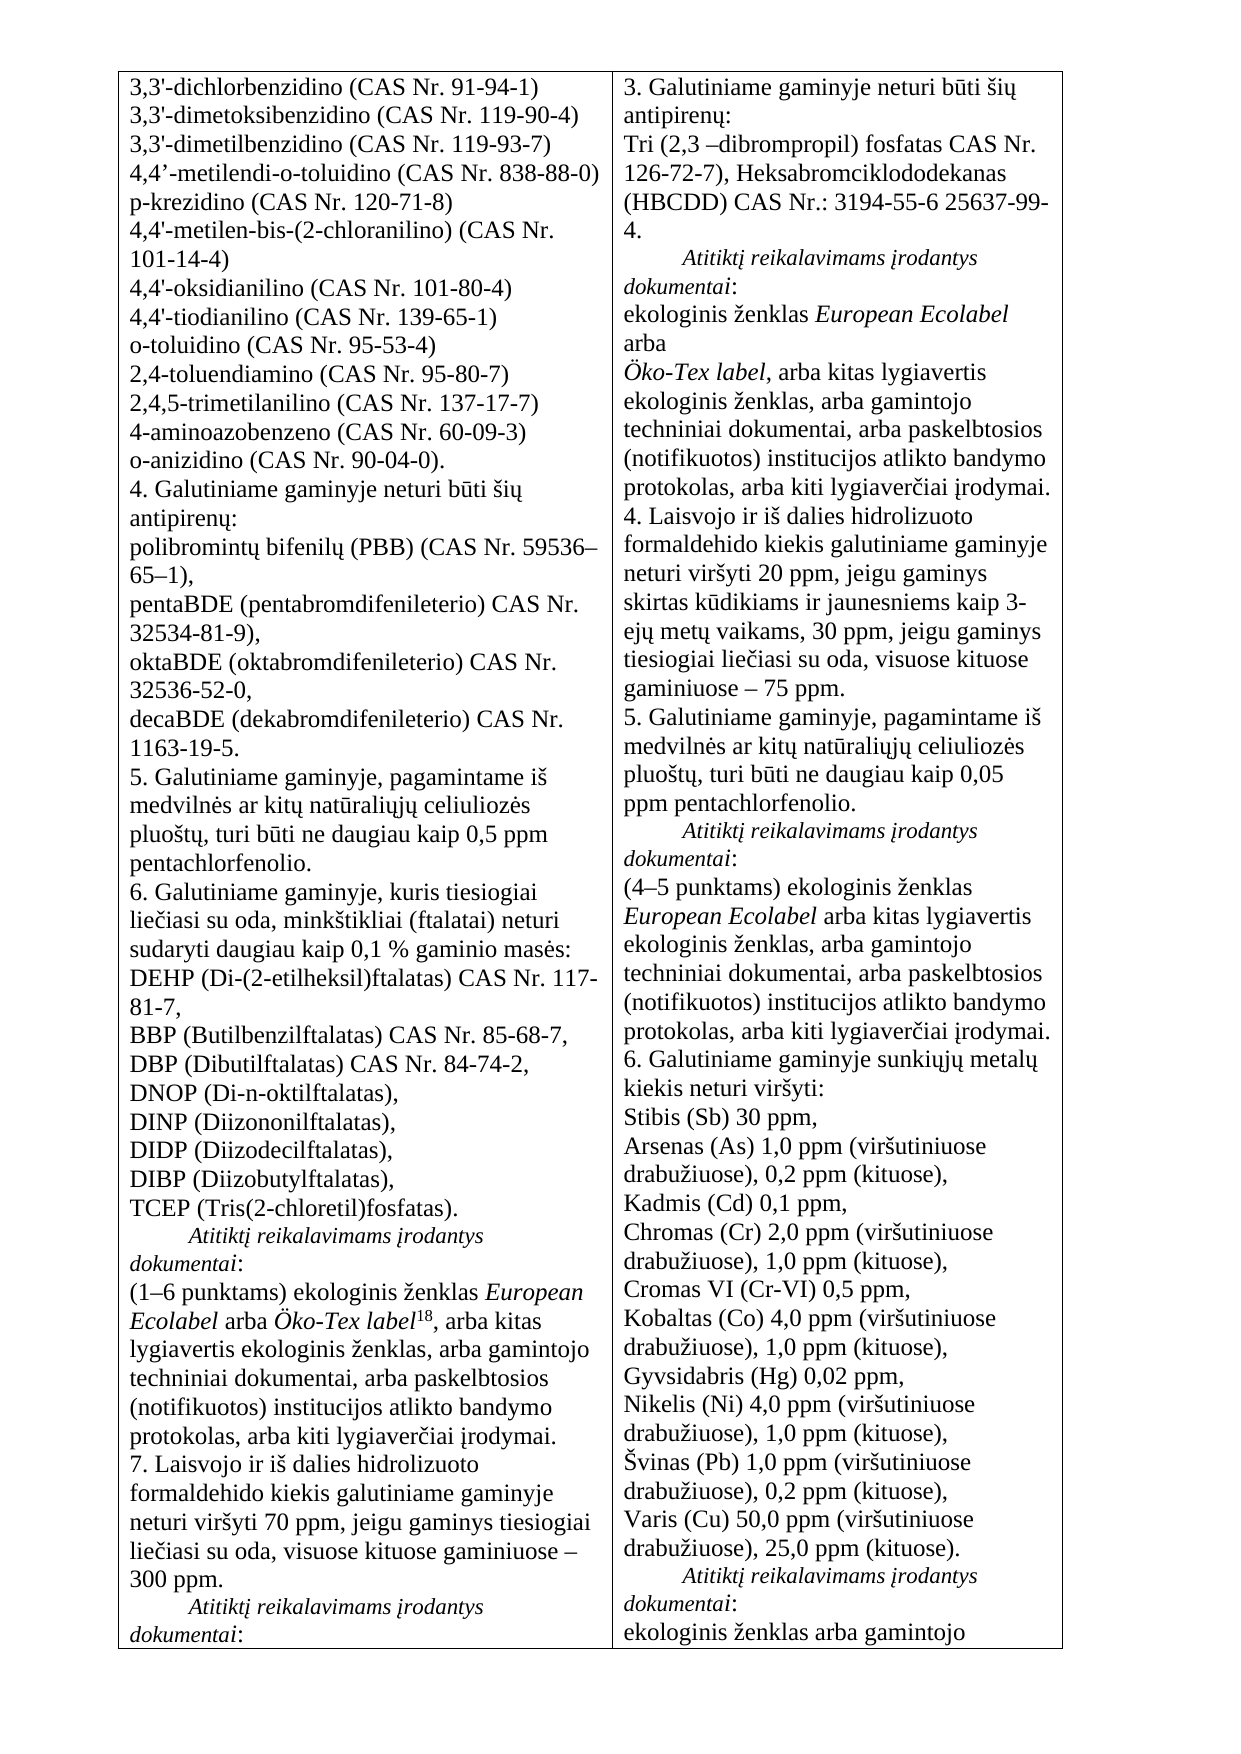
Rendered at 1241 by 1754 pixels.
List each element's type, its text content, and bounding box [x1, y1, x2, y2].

table_cell 1. Galutiniame gaminyje, pagamintame iš medvilnės ar kitų natūraliųjų celiuliozės pluoštų, turi būti ne daugiau kaip 0,05 ppm (dalių milijonui) kiekvienos šių cheminių medžiagų (pesticidų). Bendras šių medžiagų kiekis neturi viršyti 0,5 ppm: 2,4,5-trichlorfenoksiacto rūgšties (2,4,5-T) Aldrino Kaptafolio Chlordano Clordimeformo DDT Dieldrino Dinosebo ir jo druskų Endrino Heptachloro Heksachlorbenzeno Heksachlorcikloheksano alfa Heksachlorcikloheksano beta Heksachlorcikloheksano delta Metamidofoso Monokrotofoso Parationo Metilparationo Propetamfoso Toksafeno. 2. Galutiniame gaminyje, pagamintame iš vilnos pluoštų: a) turi būti ne daugiau kaip 0,5 ppm (dalių milijonui) šių cheminių medžiagų: gama-heksachlorcikloheksano (lindano), alfa-heksachlorcikloheksano, beta-heksachlorcikloheksano, delta-heksachlorcikloheksano, aldrino, dieldrino, endrino, p, p'-DDT, p, p'-DDD; b) bendras šių cheminių medžiagų kiekis neturi viršyti 2 ppm: diazinono, propetamfoso, chlorfenvinfoso, dichlofentiono, chlorpyrifoso, fenchlorfoso, etiono, metilpirimifoso; c) bendras šių cheminių medžiagų kiekis neturi viršyti 0,5 ppm: cipermetrino, deltametrino, fenvalerato, cihalotrino, flumetrino; d) bendras šių cheminių medžiagų kiekis neturi viršyti 2 ppm: diflubenzurono, triflumurono, diciklanilo. Atitiktį reikalavimams įrodantys dokumentai: (1–2 punktams) ekologinis ženklas European Ecolabel arba kitas lygiavertis ekologinis ženklas, arba gamintojo techniniai dokumentai, arba paskelbtosios (notifikuotos) institucijos atlikto bandymo protokolas, arba kiti lygiaverčiai įrodymai. 3. Galutiniame gaminyje neturi būti šių antipirenų: Tri (2,3 –dibrompropil) fosfatas CAS Nr. 126-72-7), Heksabromciklododekanas (HBCDD) CAS Nr.: 3194-55-6 25637-99-4. Atitiktį reikalavimams įrodantys dokumentai: ekologinis ženklas European Ecolabel arba Öko-Tex label, arba kitas lygiavertis ekologinis ženklas, arba gamintojo techniniai dokumentai, arba paskelbtosios (notifikuotos) institucijos atlikto bandymo protokolas, arba kiti lygiaverčiai įrodymai. 4. Laisvojo ir iš dalies hidrolizuoto formaldehido kiekis galutiniame gaminyje neturi viršyti 20 ppm, jeigu gaminys skirtas kūdikiams ir jaunesniems kaip 3-ejų metų vaikams, 30 ppm, jeigu gaminys tiesiogiai liečiasi su oda, visuose kituose gaminiuose – 75 ppm. 5. Galutiniame gaminyje, pagamintame iš medvilnės ar kitų natūraliųjų celiuliozės pluoštų, turi būti ne daugiau kaip 0,05 ppm pentachlorfenolio. Atitiktį reikalavimams įrodantys dokumentai: (4–5 punktams) ekologinis ženklas European Ecolabel arba kitas lygiavertis ekologinis ženklas, arba gamintojo techniniai dokumentai, arba paskelbtosios (notifikuotos) institucijos atlikto bandymo protokolas, arba kiti lygiaverčiai įrodymai. 6. Galutiniame gaminyje sunkiųjų metalų kiekis neturi viršyti: Stibis (Sb) 30 ppm, Arsenas (As) 1,0 ppm (viršutiniuose drabužiuose), 0,2 ppm (kituose), Kadmis (Cd) 0,1 ppm, Chromas (Cr) 2,0 ppm (viršutiniuose drabužiuose), 1,0 ppm (kituose), Cromas VI (Cr-VI) 0,5 ppm, Kobaltas (Co) 4,0 ppm (viršutiniuose drabužiuose), 1,0 ppm (kituose), Gyvsidabris (Hg) 0,02 ppm, Nikelis (Ni) 4,0 ppm (viršutiniuose drabužiuose), 1,0 ppm (kituose), Švinas (Pb) 1,0 ppm (viršutiniuose drabužiuose), 0,2 ppm (kituose), Varis (Cu) 50,0 ppm (viršutiniuose drabužiuose), 25,0 ppm (kituose). Atitiktį reikalavimams įrodantys dokumentai: ekologinis ženklas arba gamintojo techniniai dokumentai, arba paskelbtosios (notifikuotos) institucijos atlikto bandymo protokolas, arba kiti lygiaverčiai įrodymai. 7. Gaminio spalvų atsparumas skalbimui turi būti ne mažesnis kaip 4 lygio, vertinant spalvos pasikeitimą ir dėmių atsiradimą. 8. Gaminio spalvų atsparumas prakaitui (rūgščiam, šarminiam) turi būti ne mažesnis kaip 4 lygio (spalvos pasikeitimas ir dėmių atsiradimas). Audiniams, kurie yra dažyti tamsiomis spalvomis (standartinis intensyvumas > 1/1) ir pagaminti iš regeneruotos vilnos arba mišinio, turinčio daugiau kaip 20 % šilko, spalvų atsparumo prakaitui lygis turi būti ne mažesnis kaip 3–4. * Kriterijus netaikomas baltiems gaminiams, nedažytiems ir nemargintiems gaminiams, baldų audiniams, užuolaidoms ir panašiems vidaus apdailai skirtiems tekstilės gaminiams. 9. Spalvų atsparumas šlapiai trinčiai turi būti ne mažesnis kaip 3 lygio, indigu dažytiems džinsiniams audiniams – ne mažesnis kaip 2–3 lygio. * Kriterijus netaikomas baltiems gaminiams, nedažytiems ir nemargintiems gaminiams. 10. Spalvų atsparumas sausai trinčiai turi būti ne mažesnis kaip 4–5 lygio, indigu dažytiems džinsiniams audiniams – ne mažesnis kaip 4 lygio. * Kriterijus netaikomas baltiems gaminiams, nedažytiems ir nemargintiems gaminiams arba užuolaidoms ir panašiems vidaus apdailai skirtiems tekstilės gaminiams. 11. Baldams, užuolaidoms arba apmušalams skirtų audinių spalvų atsparumas šviesai turi būti ne mažesnis kaip 5 lygio, visiems kitiems gaminiams spalvos atsparumas šviesai turi būti ne mažesnis kaip 4–5 lygio. Kai baldams, užuolaidoms arba apmušalams skirti audiniai yra dažyti šviesiomis spalvomis (standartinis intensyvumas < 1/12) ir pagaminti iš mišinio, turinčio daugiau kaip 20 % vilnos ar kitokio keratino pluošto, šilko, drobės ar kitokio karnienos pluošto, spalvų atsparumas šviesai turi būti ne mažesnis kaip 4–5 lygio. * Kriterijus netaikomas čiužinių apvalkalams, čiužinių apsaugoms arba apatiniams baltiniams. 12. Jeigu gaminyje žemiau išvardinti pluoštai sudaro daugiau nei 5 % bendrosios viso gaminyje esančio tekstilės pluošto masės, turi būti tenkinami šie reikalavimai: 12.1. akrilas: akrilnitrilo likutis turi būti mažesnis negu 1,5 mg/kg; 12.2. elastanas: neturi būti naudojami organiniai alavo junginiai; 12.3. linų pluoštas ir kiti luobiniai pluoštai (įskaitant kanapes, džiutą, ramę): neturi būti gaunami juos mirkant vandenyje, nebent po mirkymo vandenyje nuotekos yra taip apdorojamos, kad ChDS (cheminio deguonies suvartojimo) arba BOA (bendros organinės anglies) kiekis sumažėja ne mažiau kaip 75 % kanapių pluoštui ir ne mažiau kaip 95 % linų ir kitiems plaušiniams pluoštams; 12.4. dirbtiniai celiuliozės (viskozė, lajocelis, acetatas, vario amoniakinis pluoštas, triacetatas) pluoštai: pluošte esančių AHJ (adsorbuojamų halogenorganinių junginių) koncentracija neturi viršyti 250 ppm; 12.5. neplauta vilna ir kiti keratino pluoštai: išleidžiant į kanalizaciją plovimo nuotekas, išleidžiamas ChDS kiekis neturi viršyti 60 g/kg neplautos vilnos, o nuotekos už gamyklos ribų turi būti išvalomos taip, kad ChDS kiekis, išreikštas metiniu vidurkiu, būtų sumažintas dar bent 75 %; 12.6. poliamidas: monomerų gamybos metu į atmosferą išmetamo N2O kiekis, išreikštas metiniu vidurkiu, neturi viršyti 10 g/kg pagaminto poliamido 6 pluošto ir 50 g/kg pagaminto poliamido 6,6; 12.7. poliesteris: pluošte esančio stibio kiekis neturi viršyti 260 ppm; 12.8. polipropilenas: neturi būti naudojami pigmentai švino pagrindu. 13. Gamybos procese: 13.1. ne mažiau kaip 95 % (sausosios masės) bet kurio verpalams naudojamų glito preparato sudedamųjų medžiagų yra pakankamai biologiškai skaidžios arba yra kaip nors kitaip perdirbamos; 13.2. nenaudojami chemikalai: alkilfenoletoksilatai (APEOs), linijiniai alkilbenzensulfonatai (LAS), bis(hidrogenintas riebusis alkil)dimetilamoniochloridas (DTDMAC), distearildimetilamonio chloridas (DSDMAC), di(kietasis riebusis) dimetilamonio chloridas (DHTDMAC), etilendiamintetraacetatas (EDTA) ir dietilentriaminpentaacetatas (DTPA), jie neturi būti bet kokio naudojamo preparato ar receptūros dalimi; 13.3. kiekvienoje šlapiojo apdorojimo vietoje ne mažiau kaip 95 % naudojamų ploviklių, audinių minkštiklių ir kompleksinių agentų masės turi būti gerai biologiškai skaidomos arba turi būti pašalinamos nuotekų valymo įrenginiuose; 13.4. verpalai, audiniai ir galutiniai gaminiai neturi būti balinami chloro junginiais (netaikoma dirbtiniams celiuliozės pluoštams); 13.5. joninių priemaišų kiekis naudojamuose dažikliuose neturi viršyti: Sidabras (Ag) 100 ppm Arsenas (As) 50 ppm Baris (Ba) 100 ppm Kadmis (Cd) 20 ppm Kobaltas (Co) 500 ppm Chromas (Cr) 100 ppm Varis (Cu) 250 ppm Geležis (Fe) 2500 ppm Gyvsidabris (Hg) 4 ppm Manganas (Mn) 1000 ppm Nikelis (Ni) 200 ppm Švinas (Pb) 100 ppm Selenas (Se) 20 ppm Stibis (Sb) 50 ppm Alavas (Sn) 250 ppm Cinkas (Zn) 1500 ppm; 13.6. joninių priemaišų kiekis naudojamuose pigmentuose neturi viršyti: Arsenas (As) 50 ppm Baris (Ba) 100 ppm Kadmis (Cd) 50 ppm Chromas (Cr) 100 ppm Gyvsidabris (Hb) 25 ppm Švinas (Pb) 100 ppm Selenas (Se) 100 ppm Stibis (Sb) 250 ppm Cinkas (Zn) 1000 ppm; 13.7. išleidžiamose iš šlapiojo apdorojimo vietų (išskyrus neplautos vilnos skalbimo ir linų mirkymo vietas) į paviršinius vandenis po valymo (tiek gamykloje, tiek už jos ribų) nuotekose, ChDS (cheminio deguonies suvartojimo) kiekis, išreikštas metiniu vidurkiu, turi būti mažesnis kaip 25 g/kg. Atitiktį reikalavimams įrodantys dokumentai: (7–13 punktams) ekologinis ženklas European Ecolabel arba kitas lygiavertis ekologinis ženklas, arba gamintojo techniniai dokumentai, arba paskelbtosios (notifikuotos) institucijos atlikto bandymo protokolas, arba kiti lygiaverčiai įrodymai. [613, 72, 1062, 1648]
table_cell 1. Galutiniame gaminyje, pagamintame iš medvilnės ar kitų natūraliųjų celiuliozės pluoštų, turi būti ne daugiau kaip 0,05 ppm (dalių milijonui) kiekvienos šių cheminių medžiagų (pesticidų). Bendras šių medžiagų kiekis neturi viršyti 0,75 ppm: 2,4,5-trichlorfenoksiacto rūgšties (2,4,5-T) Aldrino Kaptafolio Chlordano Clordimeformo DDT Dieldrino Dinosebo ir jo druskų Endrino Heptachloro Heksachlorbenzeno Heksachlorcikloheksano alfa Heksachlorcikloheksano beta Heksachlorcikloheksano delta Metamidofoso Monokrotofoso Parationo Metilparationo Propetamfoso Toksafeno. 2. Galutiniame gaminyje neturi būti dažiklių, klasifikuojamų kaip jautrinantys ar sukeliantys alergiją, kancerogeniniai, mutageniniai arba toksiški reprodukcijai: a) C.I. Bazinio raudonojo 9 C.I. Dispersinio mėlynojo 1 C.I. Rūgštinio raudonojo 26 C.I. Bazinio violetinio 14 C.I. Dispersinio oranžinio 11 C.I. Tiesioginio juodojo 38 C.I. Tiesioginio mėlynojo 6 C.I. Tiesioginio raudonojo 28 C.I. Dispersinio geltonojo 3 C.I. Dispersinio geltonojo 23 C.I. Dispersinio geltonojo 149; b) išvardytieji dažikliai neturi būti naudojami, išskyrus atvejus, kada dažytų pluoštų, verpalų arba audinio atsparumas prakaitui (rūgštis ir šarmas) – ne mažesnis kaip 4: C.I. Dispersinio mėlynojo 3 C.I. 61 505 C.I. Dispersinio mėlynojo 7 C.I. 62 500 C.I. Dispersinio mėlynojo 26 C.I. 63 305 C.I. Dispersinio mėlynojo 35 C.I. Dispersinio mėlynojo 102 C.I. Dispersinio mėlynojo 106 C.I. Dispersinio mėlynojo 124 C.I. Dispersinio oranžinio 1 C.I. 11 080 C.I. Dispersinio oranžinio 3 C.I. 11 005 C.I. Dispersinio oranžinio 37 C.I. Dispersinio oranžinio 76 (anksčiau vadinto Oranžiniu 37) C.I. Dispersinio raudonojo 1 C.I. 11 110 C.I. Dispersinio raudonojo 11 C.I. 62 015 C.I. Dispersinio raudonojo 17 C.I. 11 210 C.I. Dispersinio geltonojo 1 C.I. 10 345 C.I. 11 855 C.I. Dispersinio geltonojo 9 C.I. 10 375 C.I. Dispersinio geltonojo 39 C.I. Dispersinio geltonojo 49. 3. Galutiniame gaminyje neturi būti šių arilaminų: 4-aminodifenilo (CAS Nr. 92-67-1) Benzidino (CAS17 Nr. 92-87-5) 4-chlor-o-toluidino (CAS Nr. 95-69-2) 2-naftilamino (CAS Nr. 91-59-8) o-amino-azotolueno (CAS Nr. 97-56-3) 5-nitro-o-toluidino (CAS Nr. 99-55-8) 4-chloranilino (CAS Nr. 106-47-8) 2,4-diaminoanizolio (CAS Nr. 615-05-4) 4,4'-diaminodifenilmetano CAS Nr. 101-77-9) 3,3'-dichlorbenzidino (CAS Nr. 91-94-1) 3,3'-dimetoksibenzidino (CAS Nr. 119-90-4) 3,3'-dimetilbenzidino (CAS Nr. 119-93-7) 4,4’-metilendi-o-toluidino (CAS Nr. 838-88-0) p-krezidino (CAS Nr. 120-71-8) 4,4'-metilen-bis-(2-chloranilino) (CAS Nr. 101-14-4) 4,4'-oksidianilino (CAS Nr. 101-80-4) 4,4'-tiodianilino (CAS Nr. 139-65-1) o-toluidino (CAS Nr. 95-53-4) 2,4-toluendiamino (CAS Nr. 95-80-7) 2,4,5-trimetilanilino (CAS Nr. 137-17-7) 4-aminoazobenzeno (CAS Nr. 60-09-3) o-anizidino (CAS Nr. 90-04-0). 4. Galutiniame gaminyje neturi būti šių antipirenų: polibromintų bifenilų (PBB) (CAS Nr. 59536–65–1), pentaBDE (pentabromdifenileterio) CAS Nr. 32534-81-9), oktaBDE (oktabromdifenileterio) CAS Nr. 32536-52-0, decaBDE (dekabromdifenileterio) CAS Nr. 1163-19-5. 5. Galutiniame gaminyje, pagamintame iš medvilnės ar kitų natūraliųjų celiuliozės pluoštų, turi būti ne daugiau kaip 0,5 ppm pentachlorfenolio. 6. Galutiniame gaminyje, kuris tiesiogiai liečiasi su oda, minkštikliai (ftalatai) neturi sudaryti daugiau kaip 0,1 % gaminio masės: DEHP (Di-(2-etilheksil)ftalatas) CAS Nr. 117-81-7, BBP (Butilbenzilftalatas) CAS Nr. 85-68-7, DBP (Dibutilftalatas) CAS Nr. 84-74-2, DNOP (Di-n-oktilftalatas), DINP (Diizononilftalatas), DIDP (Diizodecilftalatas), DIBP (Diizobutylftalatas), TCEP (Tris(2-chloretil)fosfatas). Atitiktį reikalavimams įrodantys dokumentai: (1–6 punktams) ekologinis ženklas European Ecolabel arba Öko-Tex label18, arba kitas lygiavertis ekologinis ženklas, arba gamintojo techniniai dokumentai, arba paskelbtosios (notifikuotos) institucijos atlikto bandymo protokolas, arba kiti lygiaverčiai įrodymai. 7. Laisvojo ir iš dalies hidrolizuoto formaldehido kiekis galutiniame gaminyje neturi viršyti 70 ppm, jeigu gaminys tiesiogiai liečiasi su oda, visuose kituose gaminiuose – 300 ppm. Atitiktį reikalavimams įrodantys dokumentai: ekologinis ženklas European Ecolabel arba kitas lygiavertis ekologinis ženklas, arba gamintojo techniniai dokumentai, arba paskelbtosios (notifikuotos) institucijos atlikto bandymo protokolas, arba kiti lygiaverčiai įrodymai. 8. Galutiniame gaminyje sunkiųjų metalų (kadmio, chromo, nikelio, švino, vario) kiekis neturi viršyti: Kadmio (Cd) – 0,1 ppm Chromo (Cr) – 2,0 ppm Nikelio (Ni) – 4,0 ppm Švino (Pb) – 1,0 ppm Vario (Cu) – 50,0 ppm. Atitiktį reikalavimams įrodantys dokumentai: ekologinis ženklas Öko-Tex label arba kitas lygiavertis ekologinis ženklas, arba gamintojo techniniai dokumentai, arba paskelbtosios (notifikuotos) institucijos atlikto bandymo protokolas, arba kiti lygiaverčiai įrodymai. 9. Gaminio tinkamumas naudoti: 9.1.* išskalbus ir išdžiovinus gaminį, nustatyti matmenų pakitimai neturi būti didesni kaip: a) ± 2 % užuolaidoms ir baldų audiniams (kuriuos galima skalbti), b) - 8 % arba + 4 % kitiems austiniams gaminiams ir ilgaamžiams neaustiniams audiniams, kitiems megztiniams gaminiams arba kilpiniams medvilniniams rankšluosčių audiniams; *Netaikoma pluoštams ir verpalams, gaminiams turintiems aiškų ženklą „tik sausasis valymas“ arba lygiavertį ženklą, baldų audiniams, kurių negalima nuimti ir skalbti. 9.2. spalvų atsparumas skalbimui turi būti ne mažesnis kaip 3–4 lygio, vertinant spalvos pasikeitimą, ir ne mažesnis kaip 3–4 lygio, vertinant dėmių atsiradimą; 9.3. spalvų atsparumas prakaitui (rūgščiam, šarminiam) turi būti ne mažesnis kaip 3–4 lygio (spalvos pasikeitimas ir dėmių atsiradimas). Audiniams, kurie yra dažyti tamsiomis spalvomis (standartinis intensyvumas > 1/1) ir pagaminti iš regeneruotos vilnos arba mišinio, turinčio daugiau kaip 20 % šilko, spalvų atsparumo prakaitui lygis turi būti ne mažesnis kaip 3; * Kriterijus netaikomas baltiems gaminiams, nedažytiems ir nemargintiems gaminiams, baldų audiniams, užuolaidoms ir panašiems vidaus apdailai skirtiems tekstilės gaminiams. 9.4. spalvų atsparumas šlapiai trinčiai turi būti ne mažesnis kaip 2–3 lygio, indigu dažytiems džinsiniams audiniams – ne mažesnis kaip 2 lygio; * Kriterijus netaikomas baltiems gaminiams, nedažytiems ir nemargintiems gaminiams. 9.5. spalvų atsparumas sausai trinčiai turi būti ne mažesnis kaip 4 lygio, indigu dažytiems džinsiniams audiniams – ne mažesnis kaip 3–4 lygio; * Kriterijus netaikomas baltiems gaminiams, nedažytiems ir nemargintiems gaminiams arba užuolaidoms ir panašiems vidaus apdailai skirtiems tekstilės gaminiams. 9.6. baldams, užuolaidoms arba apmušalams skirtų audinių spalvų atsparumas šviesai turi būti ne mažesnis kaip 4–5 lygio, visiems kitiems gaminiams spalvos atsparumas šviesai turi būti ne mažesnis kaip 4 lygio. Baldams, užuolaidoms arba apmušalams skirtiems audiniams, kurie yra dažyti šviesiomis spalvomis (standartinis intensyvumas < 1/12) ir pagaminti iš mišinio, turinčio daugiau kaip 20 % vilnos ar kitokio keratino pluošto, šilko, drobės ar kitokio karnienos pluošto, spalvų atsparumas šviesai – ne mažesnis kaip 4 lygio. * Kriterijus netaikomas čiužinių apvalkalams, čiužinių apsaugoms arba apatiniams baltiniams. Atitiktį reikalavimams įrodantys dokumentai: ekologinis ženklas European Ecolabel arba kitas lygiavertis ekologinis ženklas, arba gamintojo techniniai dokumentai, arba paskelbtos (notifikuotos) institucijos atlikto bandymo protokolas, arba kiti lygiaverčiai įrodymai. 10.19 Tam tikra procentinė dalis medvilnės ir/ar kitų natūraliųjų pluoštų turi būti pagaminta pagal Tarybos Reglamentą (EB) Nr. 834/2007 „Dėl ekologinės gamybos ir ekologiškų produktų ženklinimo ir panaikinantis Reglamentą (EEB) Nr. 2091/91“ (OL 2007 L 189, p.1). 11.20 Tam tikrą produkto masės procentinę dalį turi sudaryti perdirbtas pluoštas, t. y. pluoštas, pagamintas tik iš tekstilės gaminių bei drabužių gamybos nuokarpų ar vartojimo atliekų (tekstilės ar kt.). Atitiktį reikalavimams įrodantys dokumentai: (10–11 punktams) gamintojo techniniai dokumentai arba paskelbtosios (notifikuotos) institucijos atlikto bandymo protokolas, arba kiti lygiaverčiai įrodymai. [119, 72, 612, 1648]
